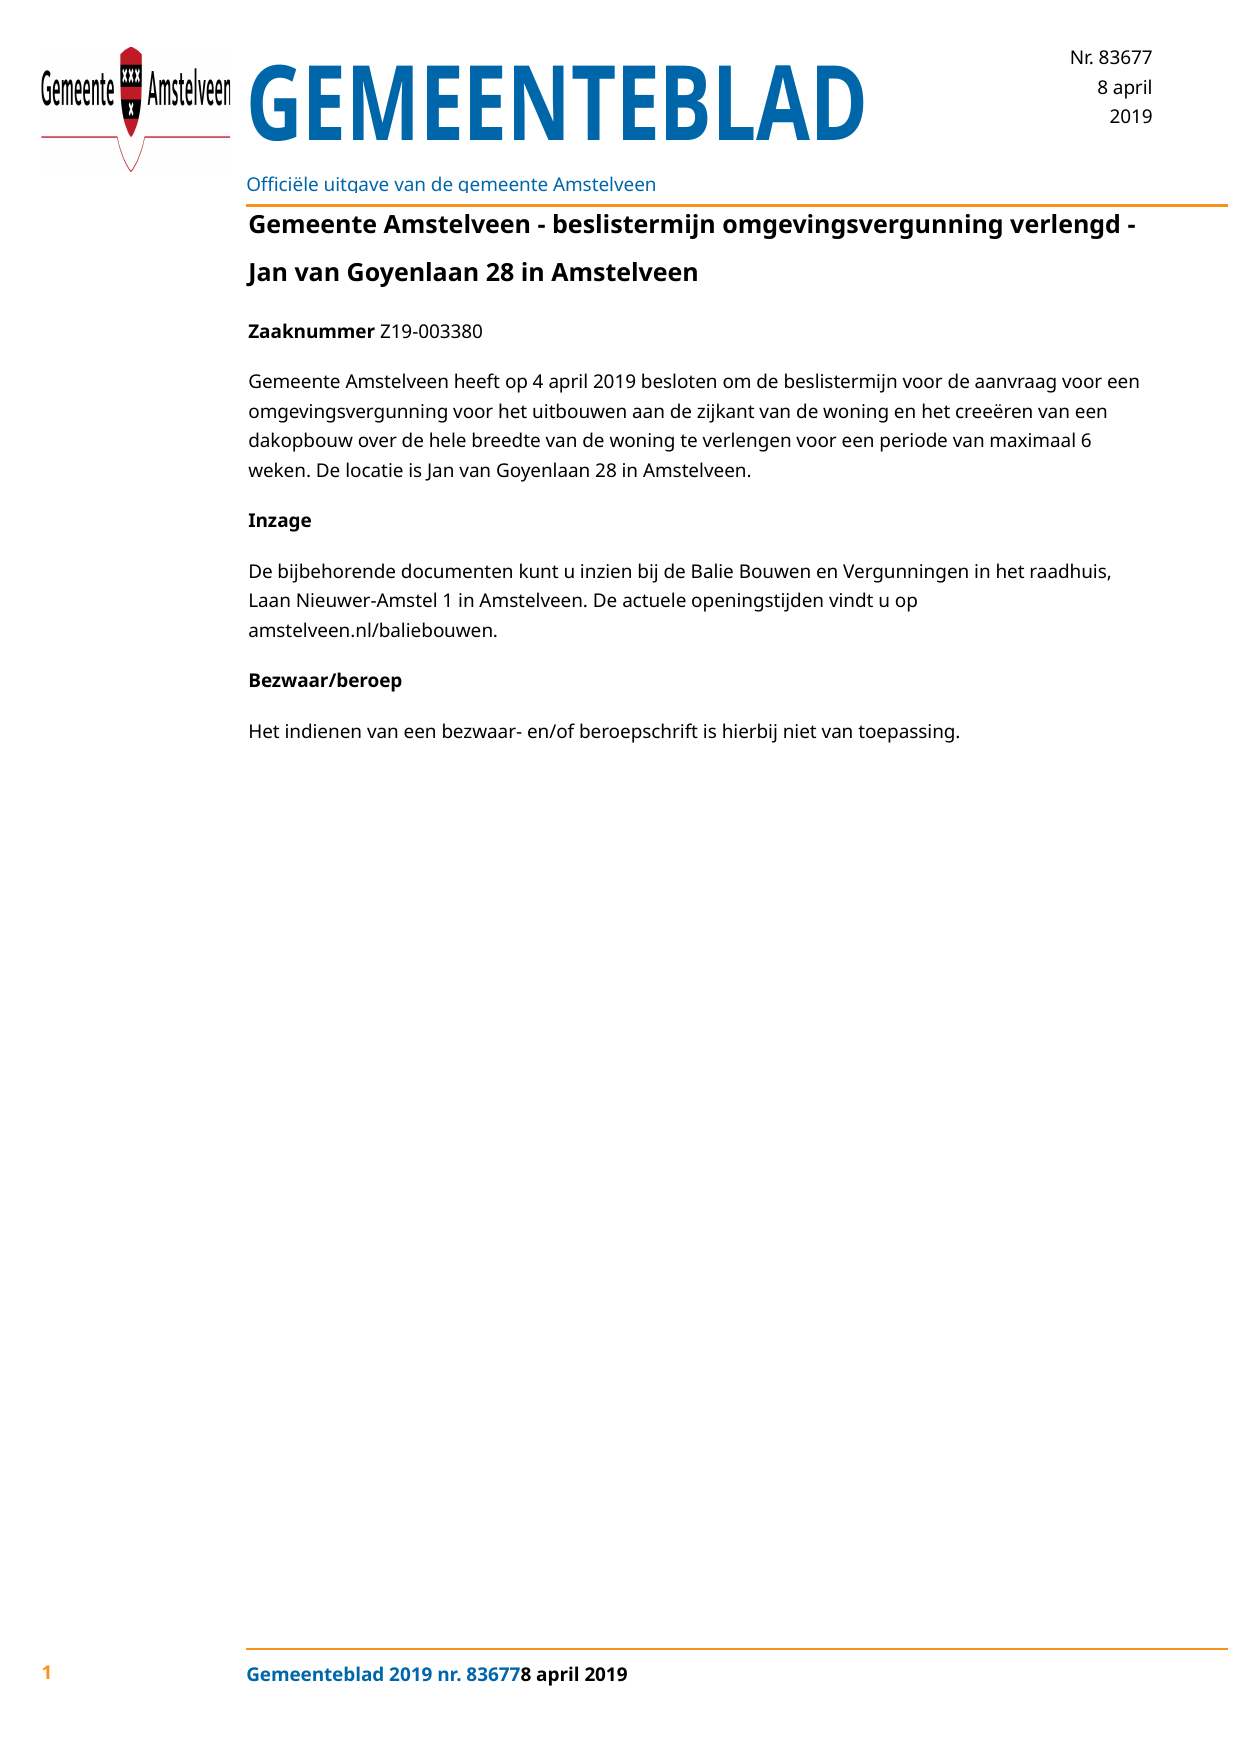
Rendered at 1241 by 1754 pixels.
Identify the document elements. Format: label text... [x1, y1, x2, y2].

text Gemeente Amstelveen - beslistermijn omgevingsvergunning verlengd - Jan van Goyenlaan 28 in Amstelveen [248, 207, 1152, 288]
text Inzage [248, 507, 1152, 533]
text De bijbehorende documenten kunt u inzien bij de Balie Bouwen en Vergunningen in het raadhuis, Laan Nieuwer-Amstel 1 in Amstelveen. De actuele openingstijden vindt u op amstelveen.nl/baliebouwen. [248, 558, 1152, 643]
text Het indienen van een bezwaar- en/of beroepschrift is hierbij niet van toepassing. [248, 718, 1152, 744]
text Bezwaar/beroep [248, 667, 1152, 693]
picture [41, 47, 231, 172]
text Gemeente Amstelveen heeft op 4 april 2019 besloten om de beslistermijn voor de aanvraag voor een omgevingsvergunning voor het uitbouwen aan de zijkant van de woning en het creeëren van een dakopbouw over de hele breedte van de woning te verlengen voor een periode van maximaal 6 weken. De locatie is Jan van Goyenlaan 28 in Amstelveen. [248, 368, 1152, 483]
text Zaaknummer Z19-003380 [248, 318, 1152, 344]
